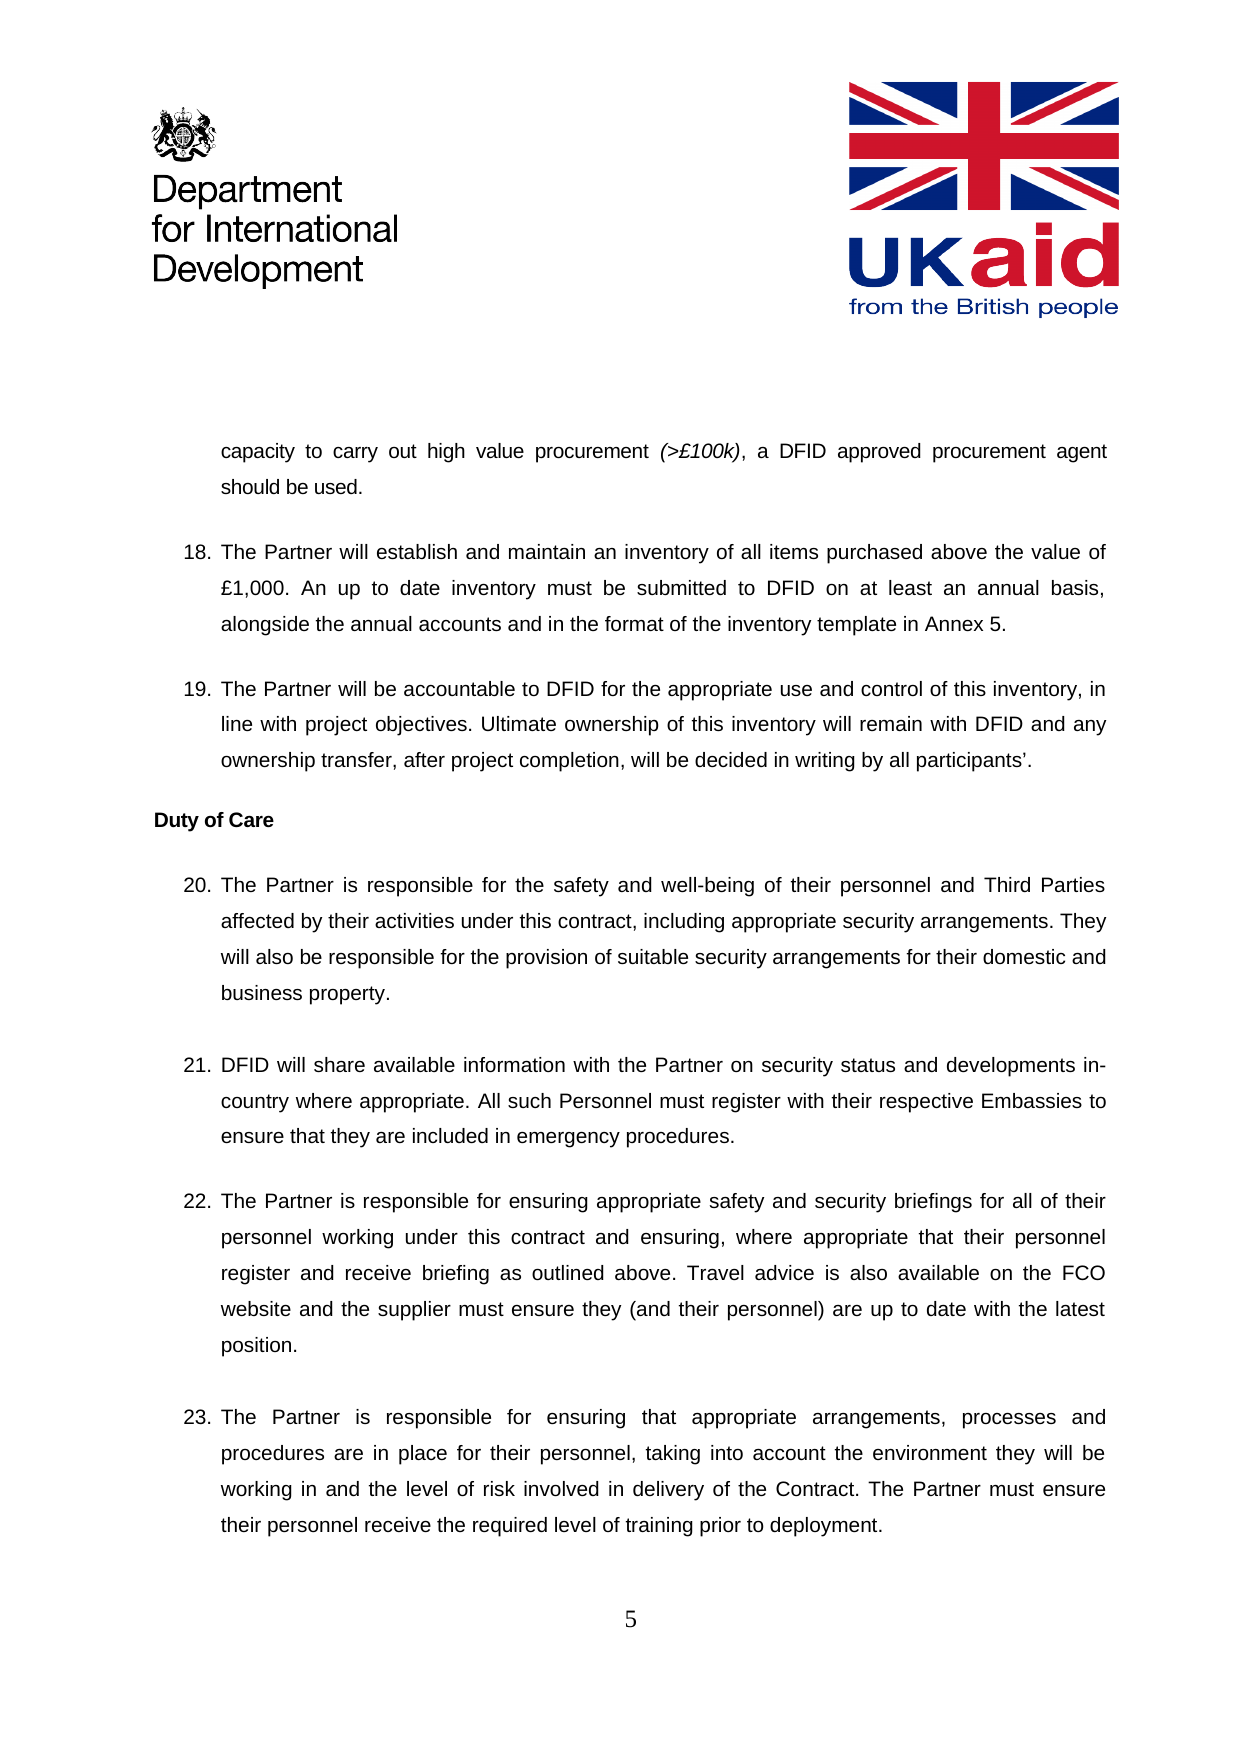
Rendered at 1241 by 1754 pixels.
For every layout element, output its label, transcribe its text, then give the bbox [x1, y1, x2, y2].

list DFID will share available information with the Partner on security status and developments in-country where appropriate. All such Personnel must register with their respective Embassies to ensure that they are included in emergency procedures. [183, 1052, 1107, 1148]
list The Partner is responsible for ensuring appropriate safety and security briefings for all of their personnel working under this contract and ensuring, where appropriate that their personnel register and receive briefing as outlined above. Travel advice is also available on the FCO website and the supplier must ensure they (and their personnel) are up to date with the latest position. [183, 1189, 1107, 1357]
list The Partner is responsible for ensuring that appropriate arrangements, processes and procedures are in place for their personnel, taking into account the environment they will be working in and the level of risk involved in delivery of the Contract. The Partner must ensure their personnel receive the required level of training prior to deployment. [183, 1405, 1107, 1536]
list The Partner will be accountable to DFID for the appropriate use and control of this inventory, in line with project objectives. Ultimate ownership of this inventory will remain with DFID and any ownership transfer, after project completion, will be decided in writing by all participants’. [183, 676, 1107, 772]
list capacity to carry out high value procurement (>£100k), a DFID approved procurement agent should be used. [183, 439, 1107, 499]
list The Partner will establish and maintain an inventory of all items purchased above the value of £1,000. An up to date inventory must be submitted to DFID on at least an annual basis, alongside the annual accounts and in the format of the inventory template in Annex 5. [183, 540, 1107, 636]
list The Partner is responsible for the safety and well-being of their personnel and Third Parties affected by their activities under this contract, including appropriate security arrangements. They will also be responsible for the provision of suitable security arrangements for their domestic and business property. [183, 873, 1107, 1004]
text Duty of Care [153, 808, 1107, 832]
